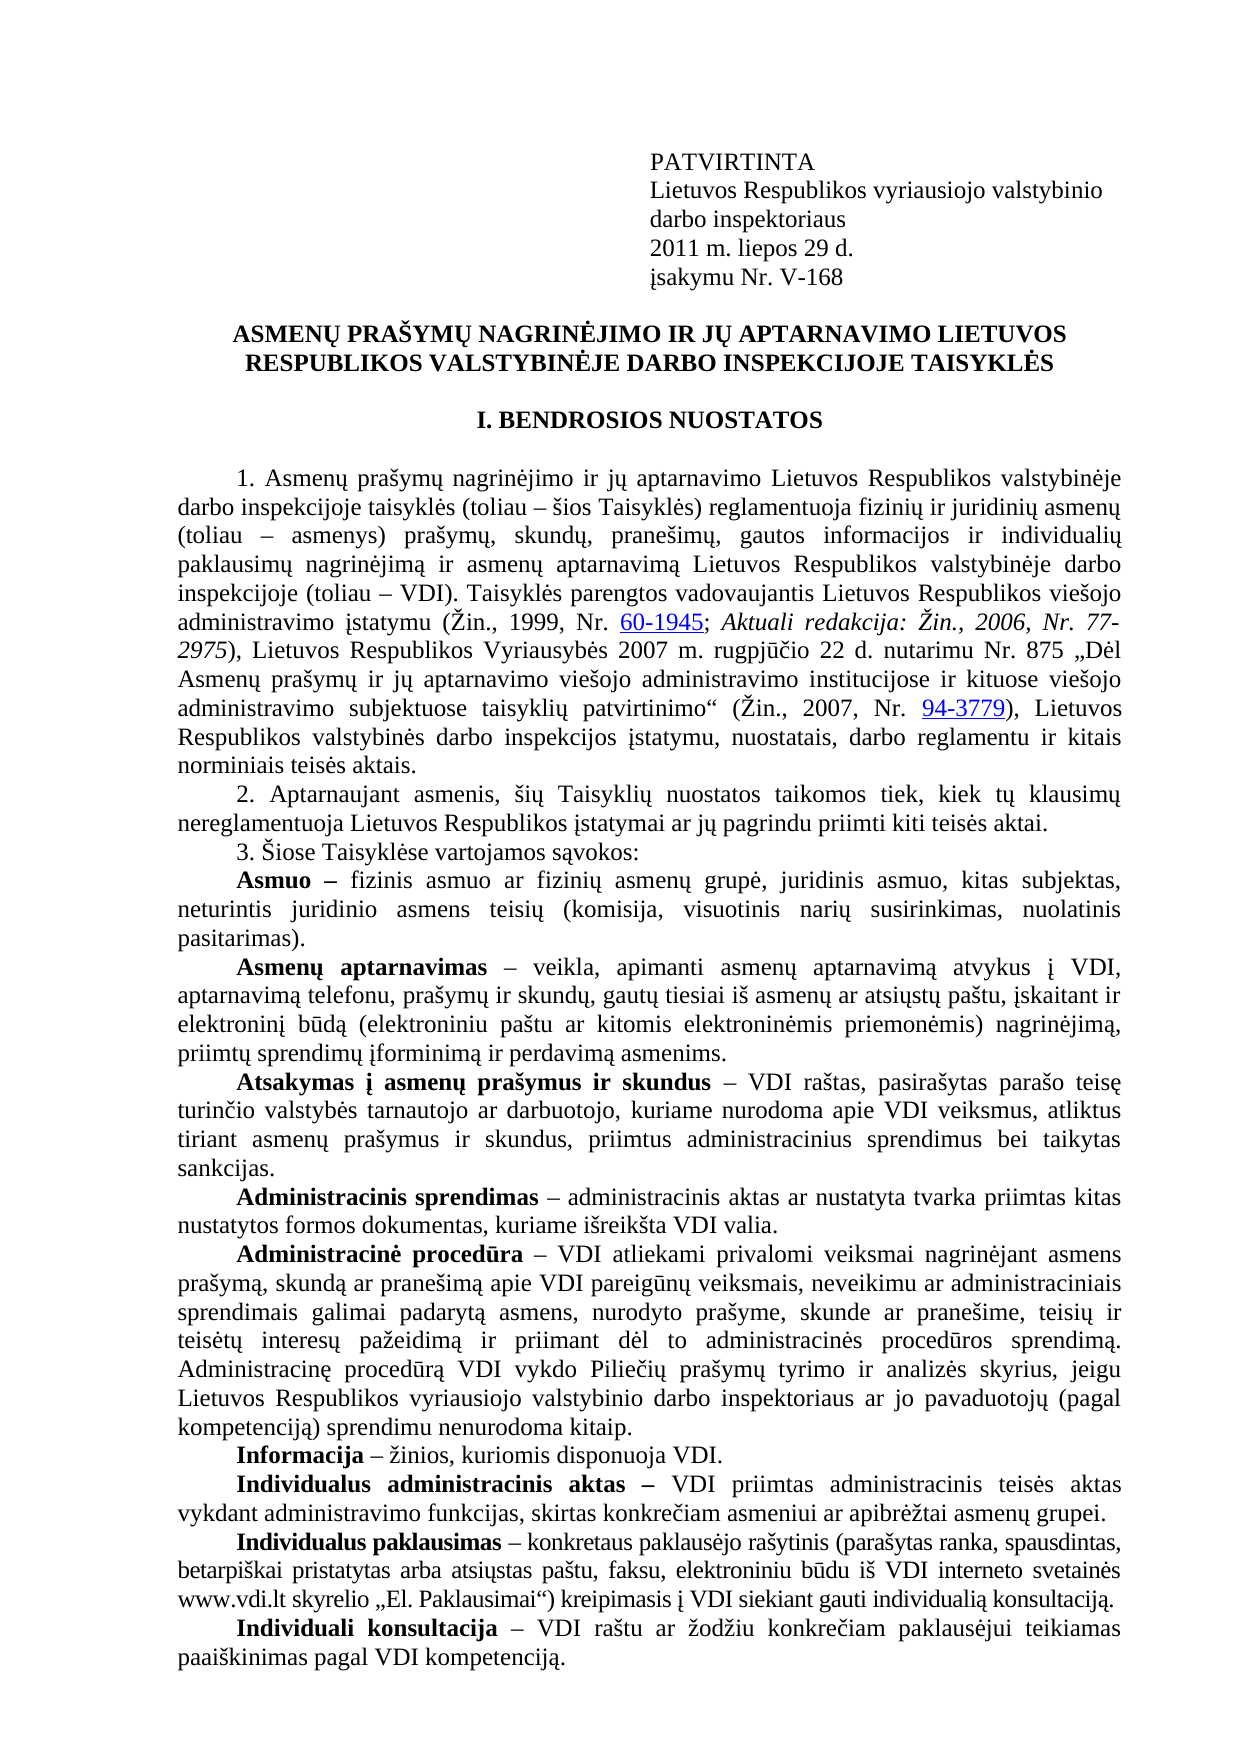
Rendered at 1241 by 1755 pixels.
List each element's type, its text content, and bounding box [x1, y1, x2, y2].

text darbo inspektoriaus [649, 204, 1122, 233]
text Administracinė procedūra – VDI atliekami privalomi veiksmai nagrinėjant asmens prašymą, skundą ar pranešimą apie VDI pareigūnų veiksmais, neveikimu ar administraciniais sprendimais galimai padarytą asmens, nurodyto prašyme, skunde ar pranešime, teisių ir teisėtų interesų pažeidimą ir priimant dėl to administracinės procedūros sprendimą. Administracinę procedūrą VDI vykdo Piliečių prašymų tyrimo ir analizės skyrius, jeigu Lietuvos Respublikos vyriausiojo valstybinio darbo inspektoriaus ar jo pavaduotojų (pagal kompetenciją) sprendimu nenurodoma kitaip. [177, 1239, 1122, 1441]
text Asmenų aptarnavimas – veikla, apimanti asmenų aptarnavimą atvykus į VDI, aptarnavimą telefonu, prašymų ir skundų, gautų tiesiai iš asmenų ar atsiųstų paštu, įskaitant ir elektroninį būdą (elektroniniu paštu ar kitomis elektroninėmis priemonėmis) nagrinėjimą, priimtų sprendimų įforminimą ir perdavimą asmenims. [177, 952, 1122, 1067]
text Lietuvos Respublikos vyriausiojo valstybinio [649, 176, 1122, 204]
text Individualus administracinis aktas – VDI priimtas administracinis teisės aktas vykdant administravimo funkcijas, skirtas konkrečiam asmeniui ar apibrėžtai asmenų grupei. [177, 1469, 1122, 1527]
text Asmuo – fizinis asmuo ar fizinių asmenų grupė, juridinis asmuo, kitas subjektas, neturintis juridinio asmens teisių (komisija, visuotinis narių susirinkimas, nuolatinis pasitarimas). [177, 866, 1122, 952]
text Informacija – žinios, kuriomis disponuoja VDI. [177, 1441, 1122, 1469]
text Administracinis sprendimas – administracinis aktas ar nustatyta tvarka priimtas kitas nustatytos formos dokumentas, kuriame išreikšta VDI valia. [177, 1182, 1122, 1239]
text Individuali konsultacija – VDI raštu ar žodžiu konkrečiam paklausėjui teikiamas paaiškinimas pagal VDI kompetenciją. [177, 1613, 1122, 1671]
text įsakymu Nr. V-168 [649, 262, 1122, 291]
text 3. Šiose Taisyklėse vartojamos sąvokos: [177, 837, 1122, 866]
text I. BENDROSIOS NUOSTATOS [177, 406, 1122, 434]
text Individualus paklausimas – konkretaus paklausėjo rašytinis (parašytas ranka, spausdintas, betarpiškai pristatytas arba atsiųstas paštu, faksu, elektroniniu būdu iš VDI interneto svetainės www.vdi.lt skyrelio „El. Paklausimai“) kreipimasis į VDI siekiant gauti individualią konsultaciją. [177, 1527, 1122, 1613]
text Atsakymas į asmenų prašymus ir skundus – VDI raštas, pasirašytas parašo teisę turinčio valstybės tarnautojo ar darbuotojo, kuriame nurodoma apie VDI veiksmus, atliktus tiriant asmenų prašymus ir skundus, priimtus administracinius sprendimus bei taikytas sankcijas. [177, 1067, 1122, 1182]
text ASMENŲ PRAŠYMŲ NAGRINĖJIMO IR JŲ APTARNAVIMO LIETUVOS RESPUBLIKOS VALSTYBINĖJE DARBO INSPEKCIJOJE TAISYKLĖS [177, 319, 1122, 377]
text PATVIRTINTA [177, 147, 1122, 176]
text 2. Aptarnaujant asmenis, šių Taisyklių nuostatos taikomos tiek, kiek tų klausimų nereglamentuoja Lietuvos Respublikos įstatymai ar jų pagrindu priimti kiti teisės aktai. [177, 779, 1122, 837]
text 1. Asmenų prašymų nagrinėjimo ir jų aptarnavimo Lietuvos Respublikos valstybinėje darbo inspekcijoje taisyklės (toliau – šios Taisyklės) reglamentuoja fizinių ir juridinių asmenų (toliau – asmenys) prašymų, skundų, pranešimų, gautos informacijos ir individualių paklausimų nagrinėjimą ir asmenų aptarnavimą Lietuvos Respublikos valstybinėje darbo inspekcijoje (toliau – VDI). Taisyklės parengtos vadovaujantis Lietuvos Respublikos viešojo administravimo įstatymu (Žin., 1999, Nr. 60-1945; Aktuali redakcija: Žin., 2006, Nr. 77-2975), Lietuvos Respublikos Vyriausybės 2007 m. rugpjūčio 22 d. nutarimu Nr. 875 „Dėl asmenų prašymų ir jų aptarnavimo viešojo administravimo institucijose ir kituose viešojo administravimo subjektuose taisyklių patvirtinimo“ (Žin., 2007, Nr. 94-3779), Lietuvos Respublikos valstybinės darbo inspekcijos įstatymu, nuostatais, darbo reglamentu ir kitais norminiais teisės aktais. [177, 463, 1122, 779]
text 2011 m. liepos 29 d. [649, 233, 1122, 262]
